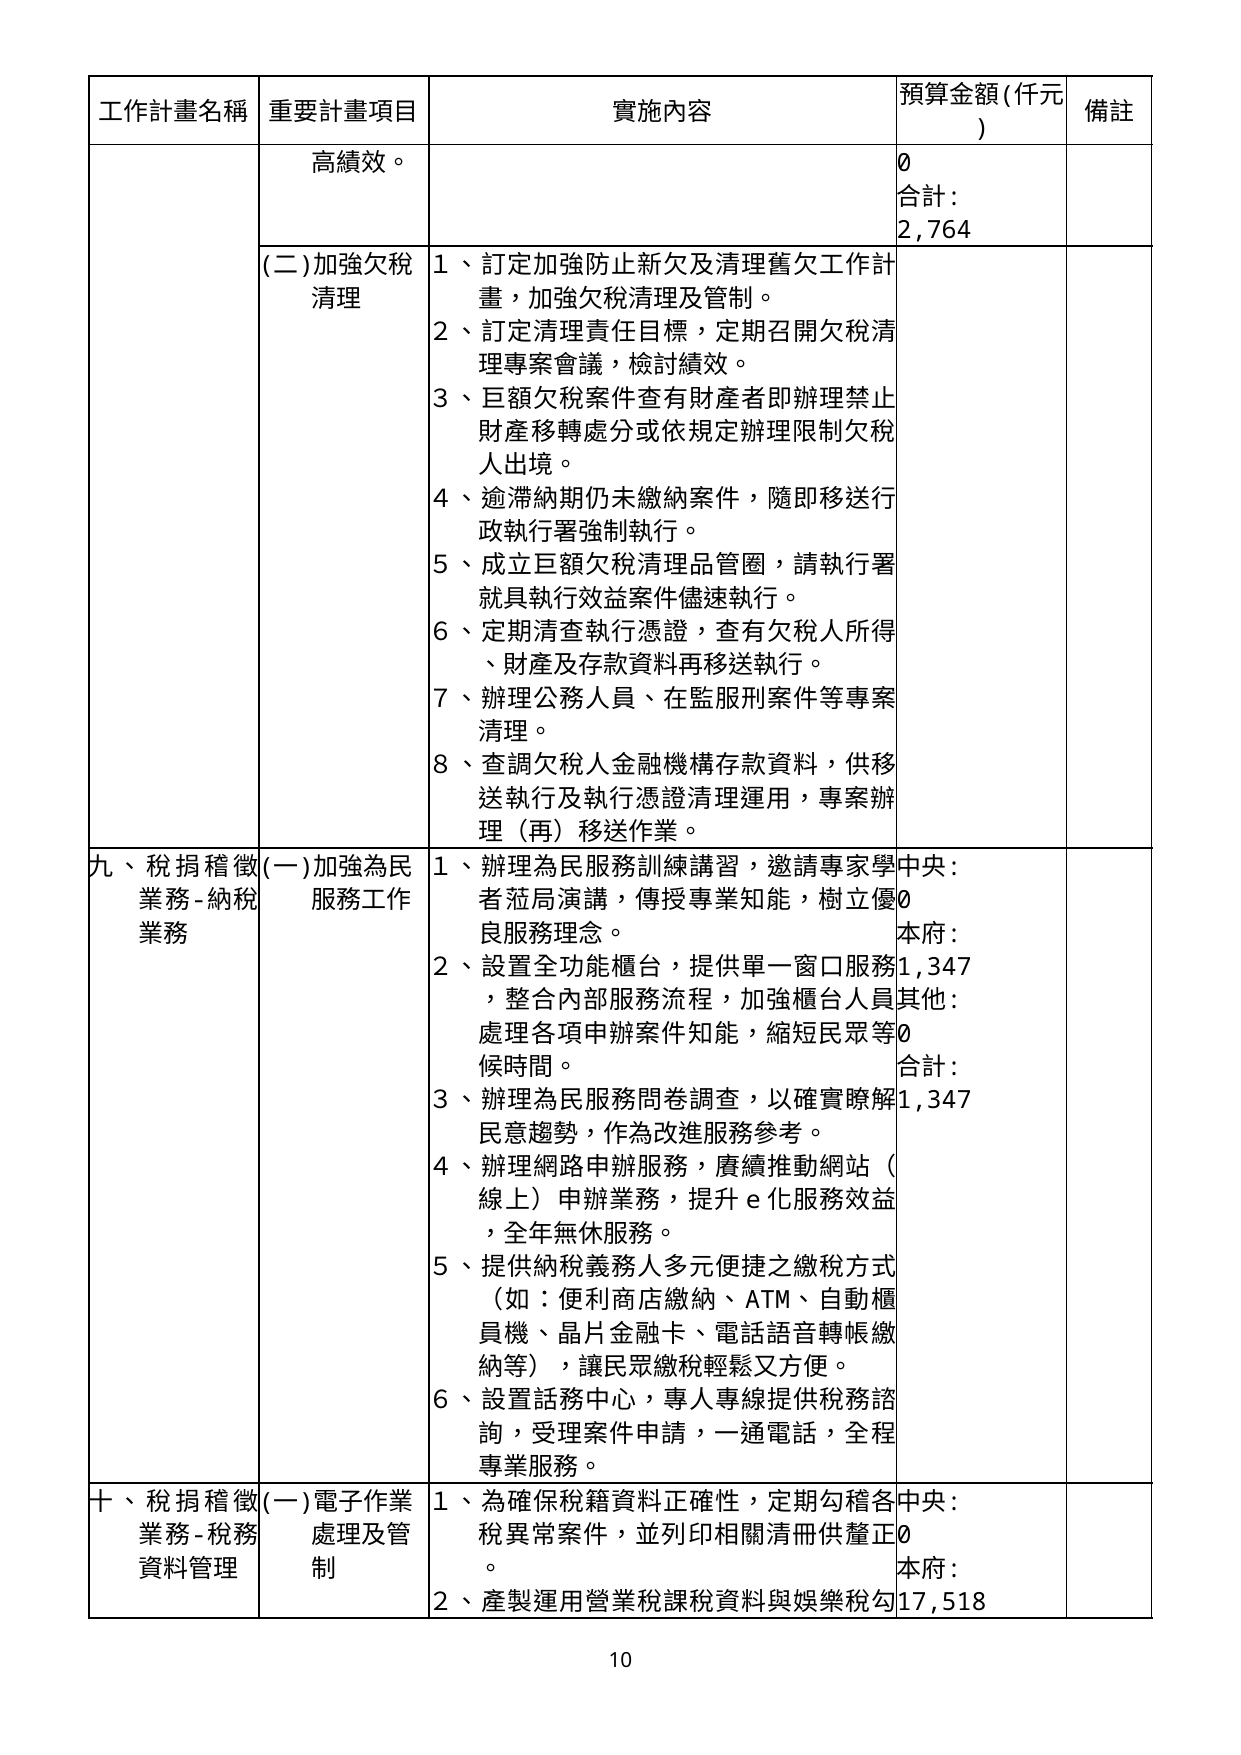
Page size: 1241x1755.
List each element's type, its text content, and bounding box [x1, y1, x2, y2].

table_cell １、為確保稅籍資料正確性，定期勾稽各稅異常案件，並列印相關清冊供釐正。 ２、產製運用營業稅課稅資料與娛樂稅勾 [430, 1484, 896, 1617]
table_cell [90, 145, 258, 847]
table_cell １、辦理為民服務訓練講習，邀請專家學者蒞局演講，傳授專業知能，樹立優良服務理念。 ２、設置全功能櫃台，提供單一窗口服務，整合內部服務流程，加強櫃台人員處理各項申辦案件知能，縮短民眾等候時間。 ３、辦理為民服務問卷調查，以確實瞭解民意趨勢，作為改進服務參考。 ４、辦理網路申辦服務，賡續推動網站（線上）申辦業務，提升e化服務效益，全年無休服務。 ５、提供納稅義務人多元便捷之繳稅方式（如：便利商店繳納、ATM、自動櫃員機、晶片金融卡、電話語音轉帳繳納等），讓民眾繳稅輕鬆又方便。 ６、設置話務中心，專人專線提供稅務諮詢，受理案件申請，一通電話，全程專業服務。 [430, 849, 896, 1482]
table_header 工作計畫名稱 [90, 77, 258, 143]
table_header 重要計畫項目 [260, 77, 428, 143]
table_cell 十、稅捐稽徵業務-稅務資料管理 [90, 1484, 258, 1617]
table_cell [897, 247, 1066, 847]
table_cell [1067, 145, 1151, 245]
table_cell [1067, 247, 1151, 847]
table_header 實施內容 [430, 77, 896, 143]
table_cell 高績效。 [260, 145, 428, 245]
table_header 預算金額(仟元) [897, 77, 1066, 143]
table_cell 中央: 0 本府: 1,347 其他: 0 合計: 1,347 [897, 849, 1066, 1482]
table_cell １、訂定加強防止新欠及清理舊欠工作計畫，加強欠稅清理及管制。 ２、訂定清理責任目標，定期召開欠稅清理專案會議，檢討績效。 ３、巨額欠稅案件查有財產者即辦理禁止財產移轉處分或依規定辦理限制欠稅人出境。 ４、逾滯納期仍未繳納案件，隨即移送行政執行署強制執行。 ５、成立巨額欠稅清理品管圈，請執行署就具執行效益案件儘速執行。 ６、定期清查執行憑證，查有欠稅人所得、財產及存款資料再移送執行。 ７、辦理公務人員、在監服刑案件等專案清理。 ８、查調欠稅人金融機構存款資料，供移送執行及執行憑證清理運用，專案辦理（再）移送作業。 [430, 247, 896, 847]
table_header 備註 [1067, 77, 1151, 143]
table_cell 0 合計: 2,764 [897, 145, 1066, 245]
table_cell [1067, 1484, 1151, 1617]
table_cell (二)加強欠稅清理 [260, 247, 428, 847]
table_cell 九、稅捐稽徵業務-納稅業務 [90, 849, 258, 1482]
table_cell (一)加強為民服務工作 [260, 849, 428, 1482]
table_cell [1067, 849, 1151, 1482]
table_cell [430, 145, 896, 245]
table_cell 中央: 0 本府: 17,518 [897, 1484, 1066, 1617]
table_cell (一)電子作業處理及管制 [260, 1484, 428, 1617]
